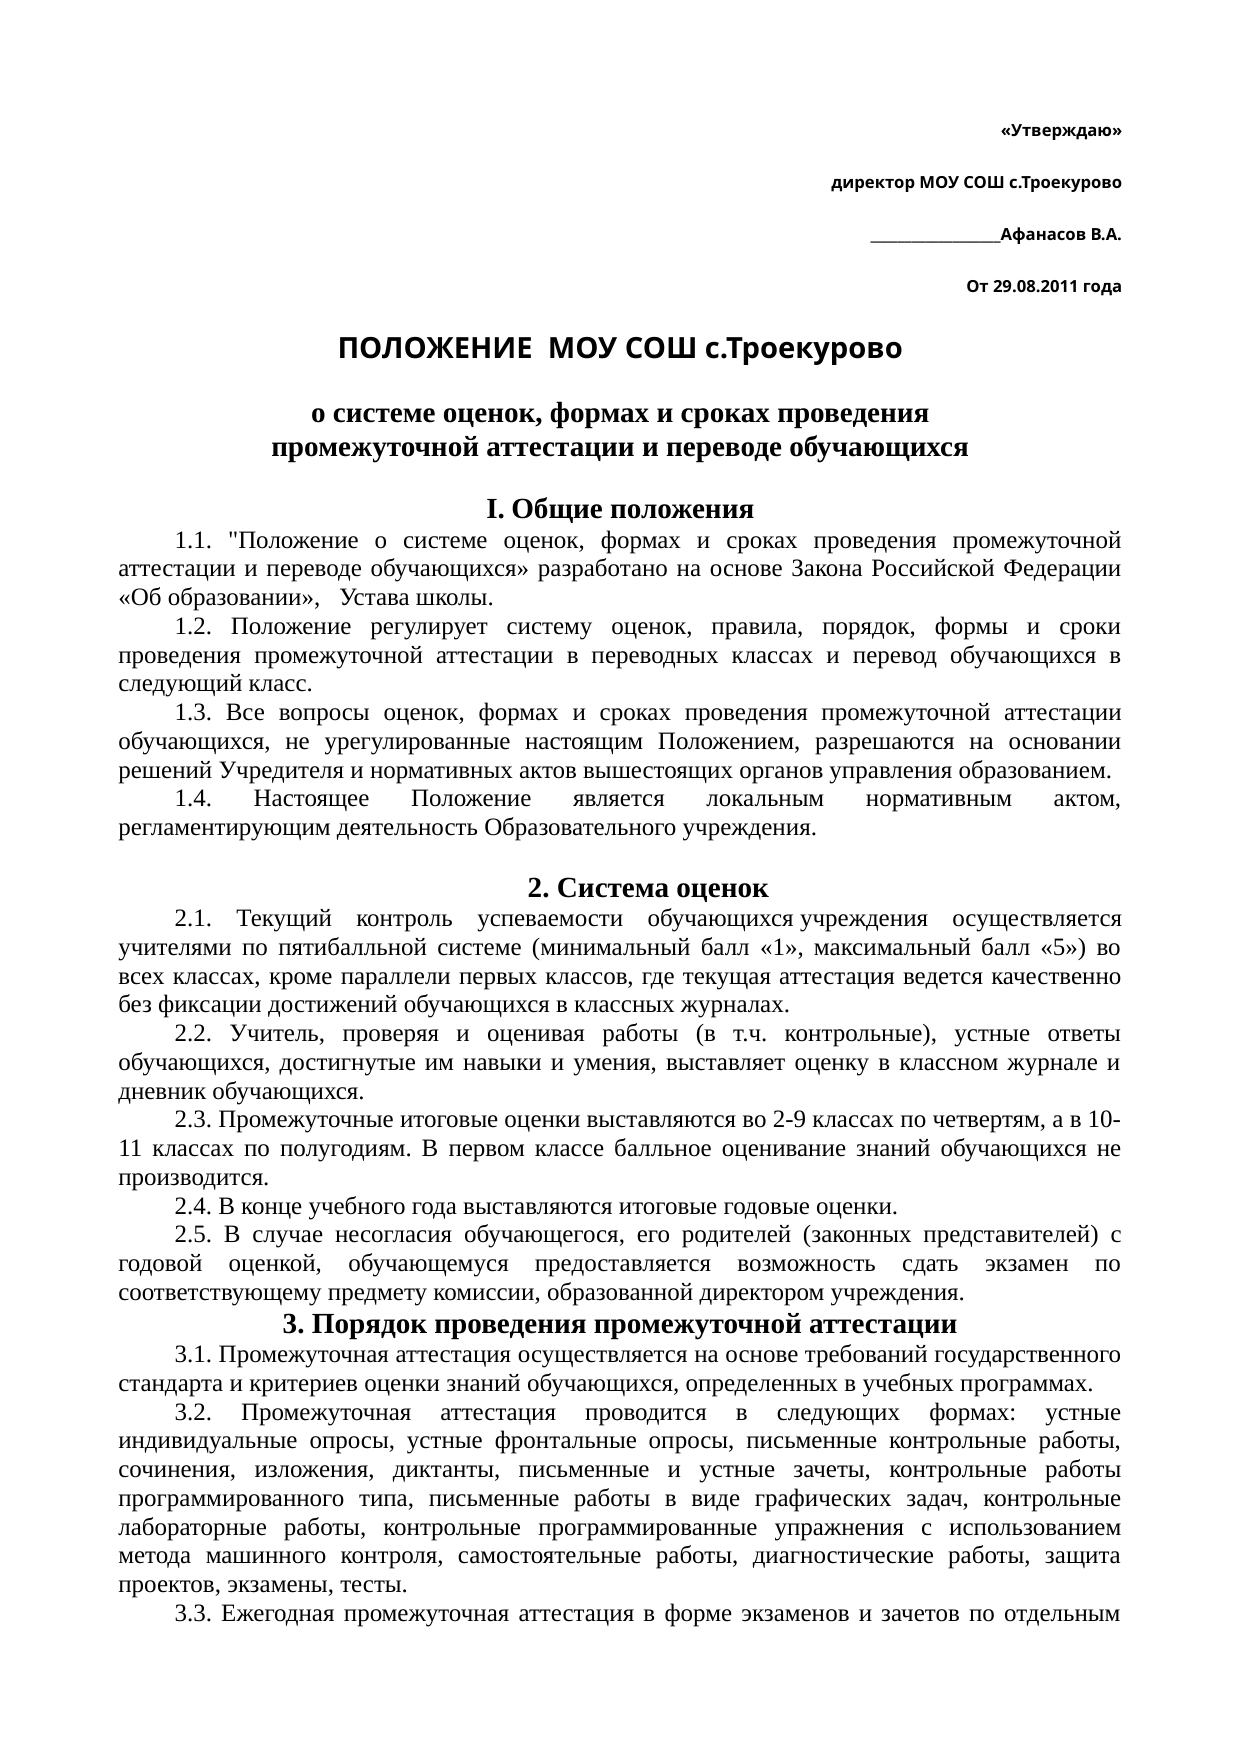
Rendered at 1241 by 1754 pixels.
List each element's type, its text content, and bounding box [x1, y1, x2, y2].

text директор МОУ СОШ с.Троекурово [118, 170, 1122, 193]
text ПОЛОЖЕНИЕ МОУ СОШ с.Троекурово [118, 327, 1122, 395]
text 3.2. Промежуточная аттестация проводится в следующих формах: устные индивидуальные опросы, устные фронтальные опросы, письменные контрольные работы, сочинения, изложения, диктанты, письменные и устные зачеты, контрольные работы программированного типа, письменные работы в виде графических задач, контрольные лабораторные работы, контрольные программированные упражнения с использованием метода машинного контроля, самостоятельные работы, диагностические работы, защита проектов, экзамены, тесты. [118, 1397, 1122, 1598]
text о системе оценок, формах и сроках проведения [118, 395, 1122, 429]
text 1.4. Настоящее Положение является локальным нормативным актом, регламентирующим деятельность Образовательного учреждения. [118, 783, 1122, 841]
text 2.5. В случае несогласия обучающегося, его родителей (законных представителей) с годовой оценкой, обучающемуся предоставляется возможность сдать экзамен по соответствующему предмету комиссии, образованной директором учреждения. [118, 1219, 1122, 1306]
text 2.4. В конце учебного года выставляются итоговые годовые оценки. [118, 1191, 1122, 1219]
text От 29.08.2011 года [118, 275, 1122, 297]
text 1.3. Все вопросы оценок, формах и сроках проведения промежуточной аттестации обучающихся, не урегулированные настоящим Положением, разрешаются на основании решений Учредителя и нормативных актов вышестоящих органов управления образованием. [118, 697, 1122, 783]
text 3.3. Ежегодная промежуточная аттестация в форме экзаменов и зачетов по отдельным [118, 1598, 1122, 1627]
text 2. Система оценок [118, 870, 1122, 903]
text 2.3. Промежуточные итоговые оценки выставляются во 2-9 классах по четвертям, а в 10-11 классах по полугодиям. В первом классе балльное оценивание знаний обучающихся не производится. [118, 1104, 1122, 1191]
text 1.2. Положение регулирует систему оценок, правила, порядок, формы и сроки проведения промежуточной аттестации в переводных классах и перевод обучающихся в следующий класс. [118, 611, 1122, 697]
text промежуточной аттестации и переводе обучающихся [118, 429, 1122, 462]
text 1.1. "Положение о системе оценок, формах и сроках проведения промежуточной аттестации и переводе обучающихся» разработано на основе Закона Российской Федерации «Об образовании», Устава школы. [118, 525, 1122, 611]
text 3.1. Промежуточная аттестация осуществляется на основе требований государственного стандарта и критериев оценки знаний обучающихся, определенных в учебных программах. [118, 1339, 1122, 1397]
text 3. Порядок проведения промежуточной аттестации [118, 1306, 1122, 1339]
text 2.1. Текущий контроль успеваемости обучающихся учреждения осуществляется учителями по пятибалльной системе (минимальный балл «1», максимальный балл «5») во всех классах, кроме параллели первых классов, где текущая аттестация ведется качественно без фиксации достижений обучающихся в классных журналах. [118, 903, 1122, 1018]
text 2.2. Учитель, проверяя и оценивая работы (в т.ч. контрольные), устные ответы обучающихся, достигнутые им навыки и умения, выставляет оценку в классном журнале и дневник обучающихся. [118, 1018, 1122, 1104]
text «Утверждаю» [118, 118, 1122, 141]
text ___________________Афанасов В.А. [118, 222, 1122, 245]
text I. Общие положения [118, 491, 1122, 525]
